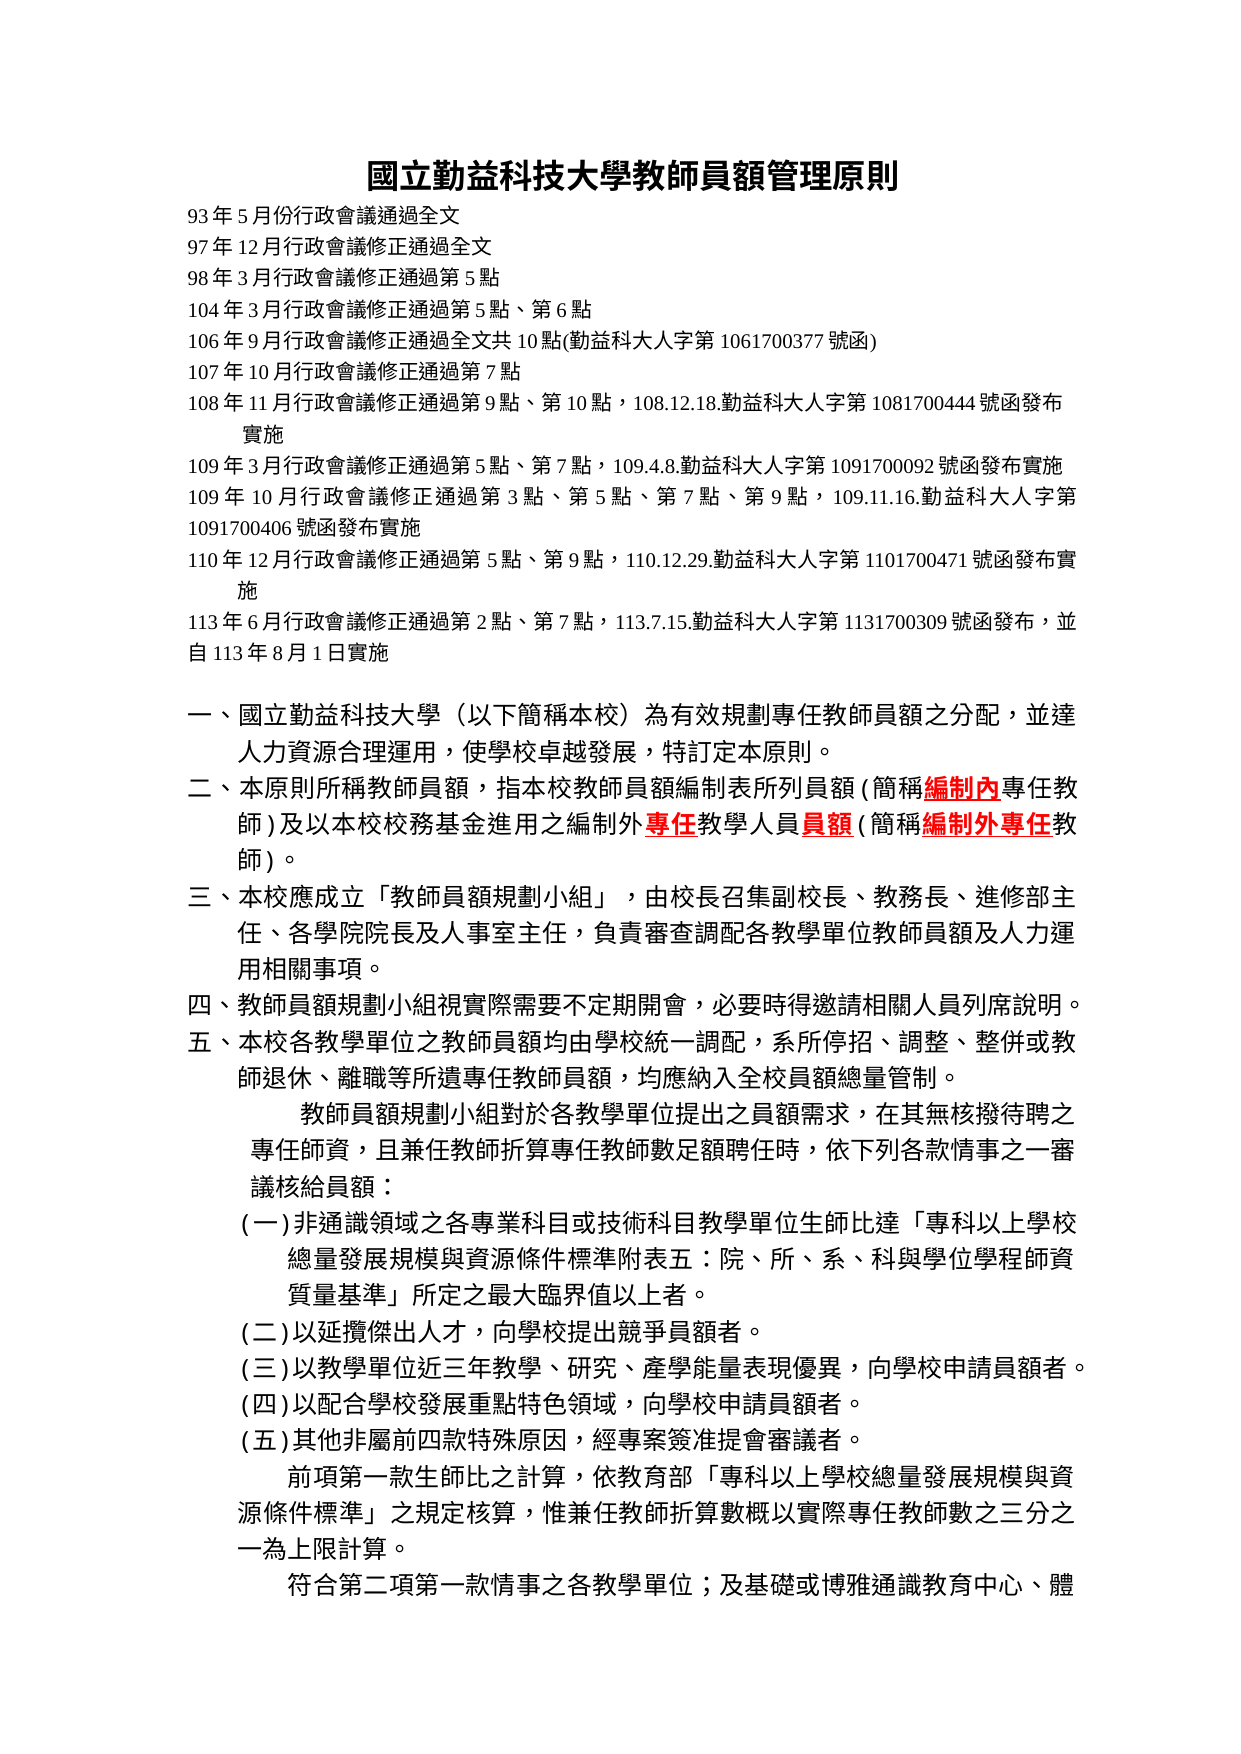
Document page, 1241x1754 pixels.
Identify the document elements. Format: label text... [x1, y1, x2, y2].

text 五、本校各教學單位之教師員額均由學校統一調配，系所停招、調整、整併或教師退休、離職等所遺專任教師員額，均應納入全校員額總量管制。 [187, 1022, 1078, 1094]
text 97年12月行政會議修正通過全文 [187, 229, 1078, 261]
text 98年3月行政會議修正通過第5點 [187, 261, 1078, 292]
text 93年5月份行政會議通過全文 [187, 198, 1078, 229]
text (一)非通識領域之各專業科目或技術科目教學單位生師比達「專科以上學校總量發展規模與資源條件標準附表五：院、所、系、科與學位學程師資質量基準」所定之最大臨界值以上者。 [237, 1203, 1078, 1312]
text 四、教師員額規劃小組視實際需要不定期開會，必要時得邀請相關人員列席說明。 [187, 986, 1078, 1022]
text 106年9月行政會議修正通過全文共10點(勤益科大人字第1061700377號函) [187, 323, 1078, 354]
text (四)以配合學校發展重點特色領域，向學校申請員額者。 [237, 1384, 1078, 1421]
text 107年10月行政會議修正通過第7點 [187, 354, 1078, 386]
text 109年10月行政會議修正通過第3點、第5點、第7點、第9點，109.11.16.勤益科大人字第1091700406號函發布實施 [187, 479, 1078, 542]
text 一、國立勤益科技大學（以下簡稱本校）為有效規劃專任教師員額之分配，並達人力資源合理運用，使學校卓越發展，特訂定本原則。 [187, 696, 1078, 768]
text 110年12月行政會議修正通過第5點、第9點，110.12.29.勤益科大人字第1101700471號函發布實施 [187, 542, 1078, 604]
text 前項第一款生師比之計算，依教育部「專科以上學校總量發展規模與資源條件標準」之規定核算，惟兼任教師折算數概以實際專任教師數之三分之一為上限計算。 [237, 1457, 1078, 1566]
text 三、本校應成立「教師員額規劃小組」，由校長召集副校長、教務長、進修部主任、各學院院長及人事室主任，負責審查調配各教學單位教師員額及人力運用相關事項。 [187, 877, 1078, 986]
text 符合第二項第一款情事之各教學單位；及基礎或博雅通識教育中心、體 [237, 1566, 1078, 1602]
text (五)其他非屬前四款特殊原因，經專案簽准提會審議者。 [237, 1421, 1078, 1457]
text (三)以教學單位近三年教學、研究、產學能量表現優異，向學校申請員額者。 [237, 1348, 1078, 1384]
text 二、本原則所稱教師員額，指本校教師員額編制表所列員額(簡稱編制內專任教師)及以本校校務基金進用之編制外專任教學人員員額(簡稱編制外專任教師)。 [187, 768, 1078, 877]
text (二)以延攬傑出人才，向學校提出競爭員額者。 [237, 1312, 1078, 1348]
text 108年11月行政會議修正通過第9點、第10點，108.12.18.勤益科大人字第1081700444號函發布實施 [187, 386, 1078, 448]
text 113年6月行政會議修正通過第2點、第7點，113.7.15.勤益科大人字第1131700309號函發布，並自113年8月1日實施 [187, 604, 1078, 667]
text 教師員額規劃小組對於各教學單位提出之員額需求，在其無核撥待聘之專任師資，且兼任教師折算專任教師數足額聘任時，依下列各款情事之一審議核給員額： [250, 1094, 1078, 1203]
text 104年3月行政會議修正通過第5點、第6點 [187, 292, 1078, 323]
text 國立勤益科技大學教師員額管理原則 [187, 150, 1078, 198]
text 109年3月行政會議修正通過第5點、第7點，109.4.8.勤益科大人字第1091700092號函發布實施 [187, 448, 1078, 479]
